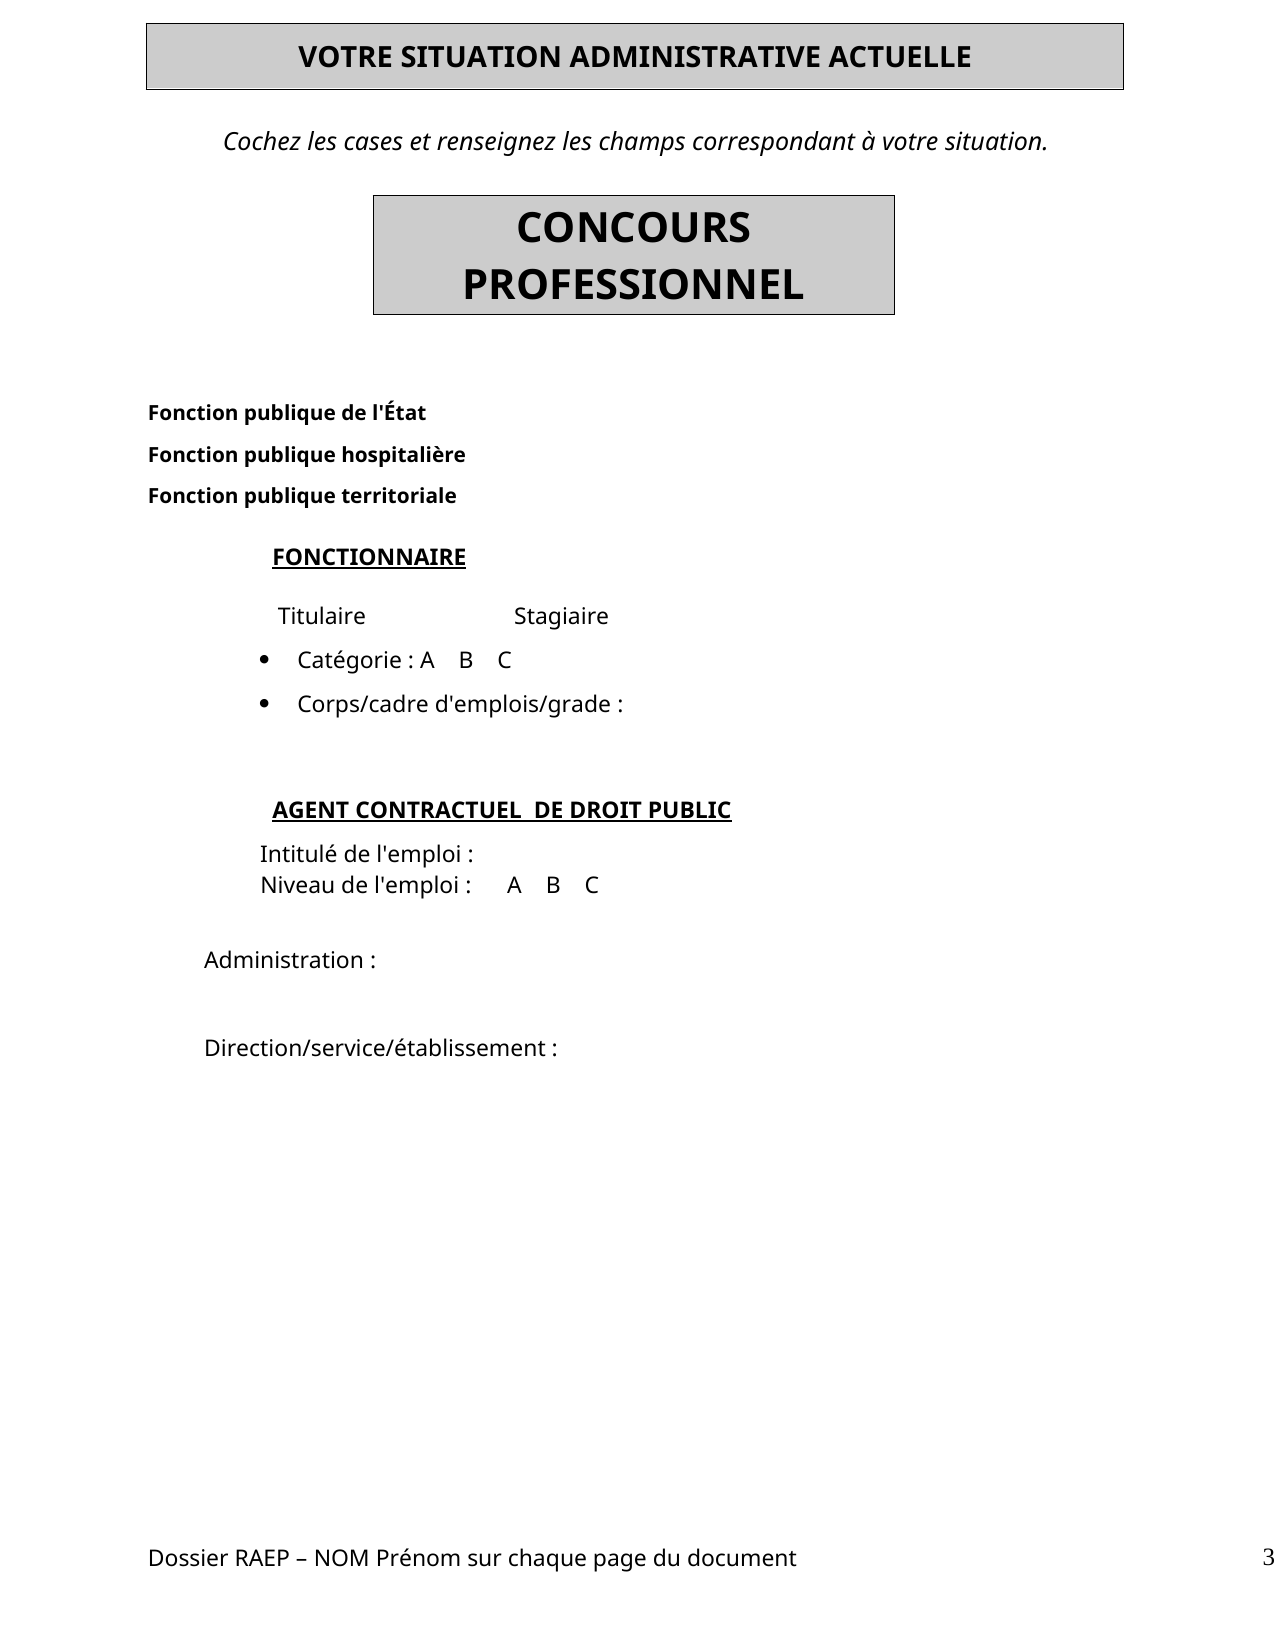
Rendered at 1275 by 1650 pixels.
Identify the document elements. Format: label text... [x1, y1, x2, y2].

text Fonction publique hospitalière [148, 440, 1127, 468]
text Fonction publique de l'État [148, 396, 1127, 427]
text Niveau de l'emploi : A B C [260, 869, 1127, 900]
text CONCOURS professionnel [374, 196, 894, 314]
list Corps/cadre d'emplois/grade : [260, 688, 1127, 719]
table_header VOTRE SITUATION ADMINISTRATIVE ACTUELLE [147, 24, 1123, 88]
text Administration : [204, 944, 1127, 975]
text Fonction publique territoriale [148, 481, 1127, 509]
text Intitulé de l'emploi : [260, 838, 1127, 869]
text Titulaire Stagiaire [266, 600, 1127, 631]
text FONCTIONNAIRE [260, 541, 1127, 572]
text AGENT CONTRACTUEL DE DROIT PUBLIC [260, 794, 1127, 825]
text Cochez les cases et renseignez les champs correspondant à votre situation. [148, 123, 1127, 158]
text Direction/service/établissement : [204, 1031, 1127, 1063]
list Catégorie : A B C [260, 644, 1127, 675]
